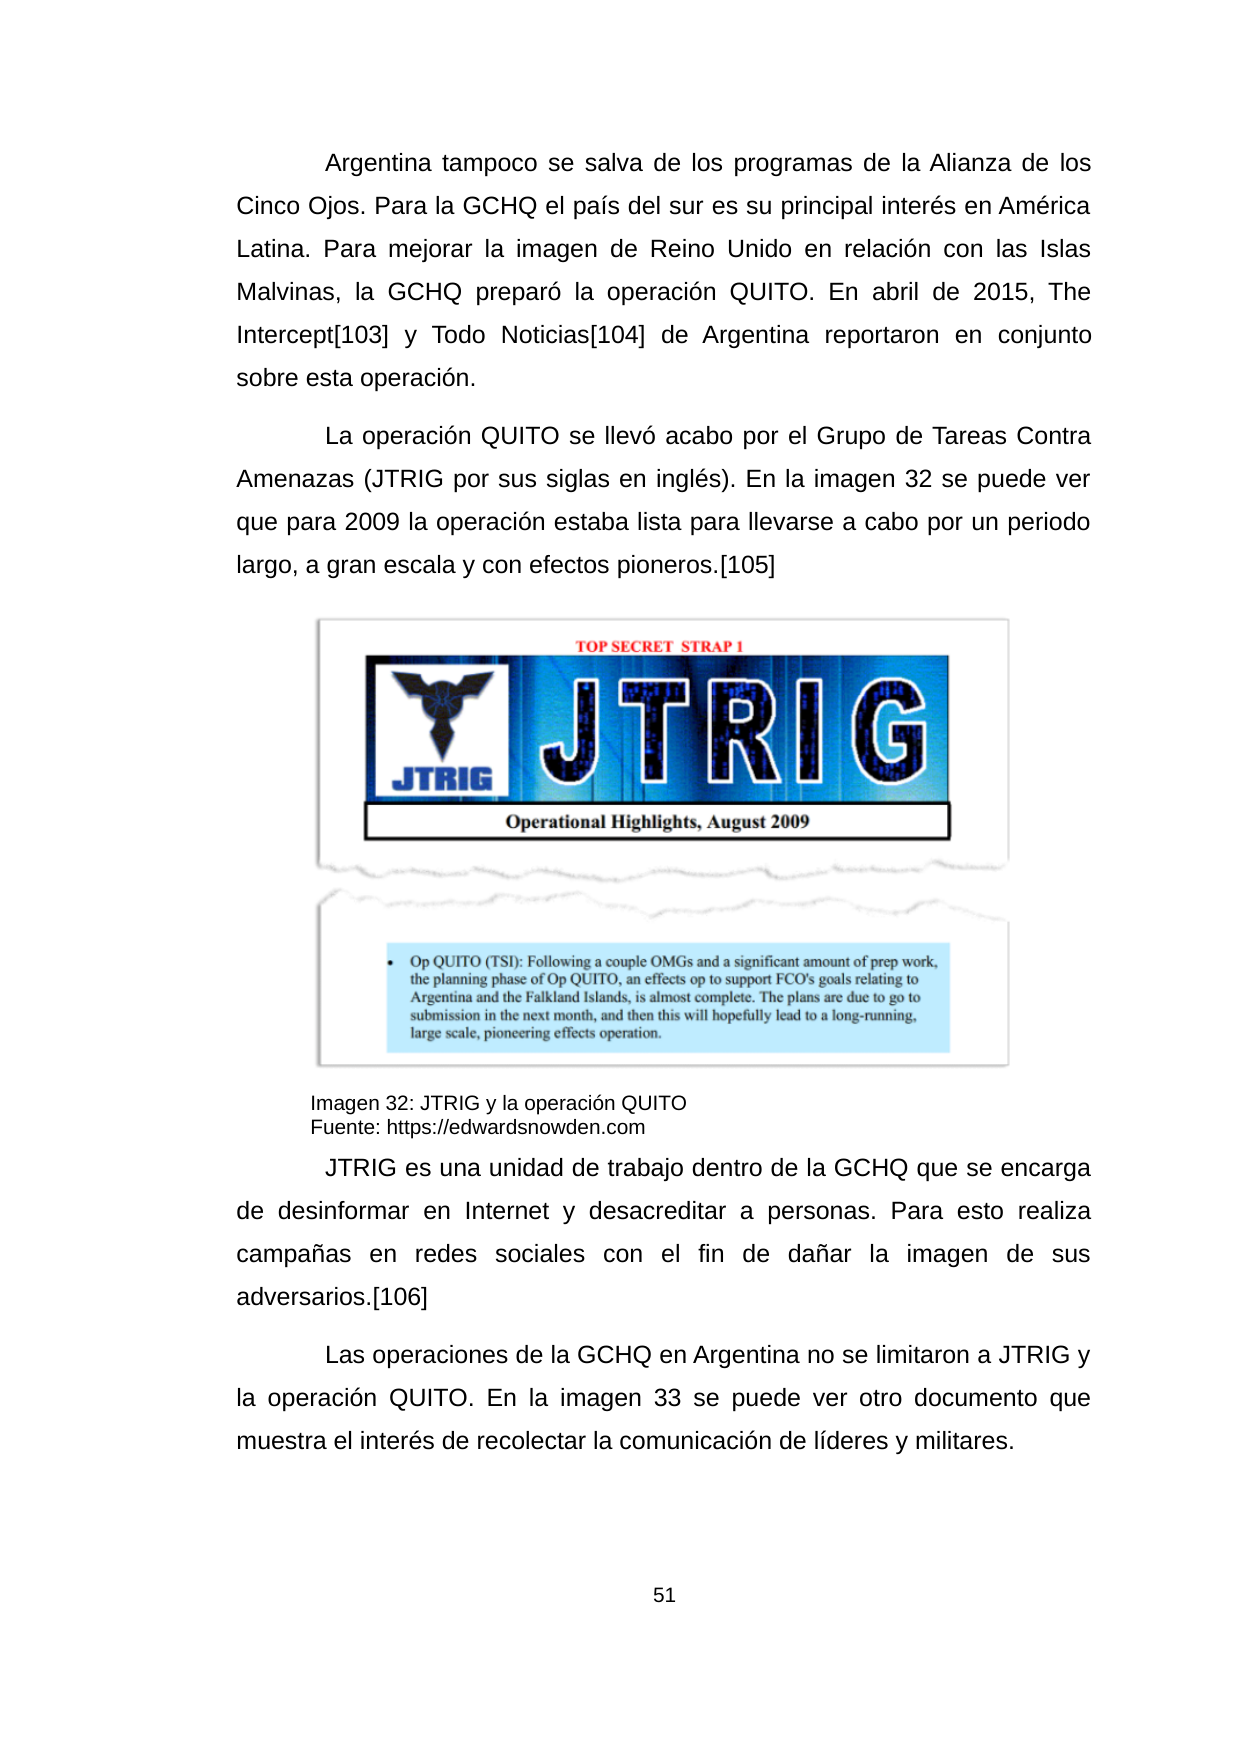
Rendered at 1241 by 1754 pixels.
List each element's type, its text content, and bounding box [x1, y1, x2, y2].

text Argentina tampoco se salva de los programas de la Alianza de los Cinco Ojos. Para la GCHQ el país del sur es su principal interés en América Latina. Para mejorar la imagen de Reino Unido en relación con las Islas Malvinas, la GCHQ preparó la operación QUITO. En abril de 2015, The Intercept[103] y Todo Noticias[104] de Argentina reportaron en conjunto sobre esta operación. [236, 148, 1093, 392]
text Las operaciones de la GCHQ en Argentina no se limitaron a JTRIG y la operación QUITO. En la imagen 33 se puede ver otro documento que muestra el interés de recolectar la comunicación de líderes y militares. [236, 1340, 1093, 1455]
picture [310, 608, 1019, 1091]
text Fuente: https://edwardsnowden.com [310, 1114, 1019, 1138]
text Imagen 32: JTRIG y la operación QUITO [310, 1091, 1019, 1114]
text JTRIG es una unidad de trabajo dentro de la GCHQ que se encarga de desinformar en Internet y desacreditar a personas. Para esto realiza campañas en redes sociales con el fin de dañar la imagen de sus adversarios.[106] [236, 608, 1093, 1311]
text La operación QUITO se llevó acabo por el Grupo de Tareas Contra Amenazas (JTRIG por sus siglas en inglés). En la imagen 32 se puede ver que para 2009 la operación estaba lista para llevarse a cabo por un periodo largo, a gran escala y con efectos pioneros.[105] [236, 421, 1093, 579]
